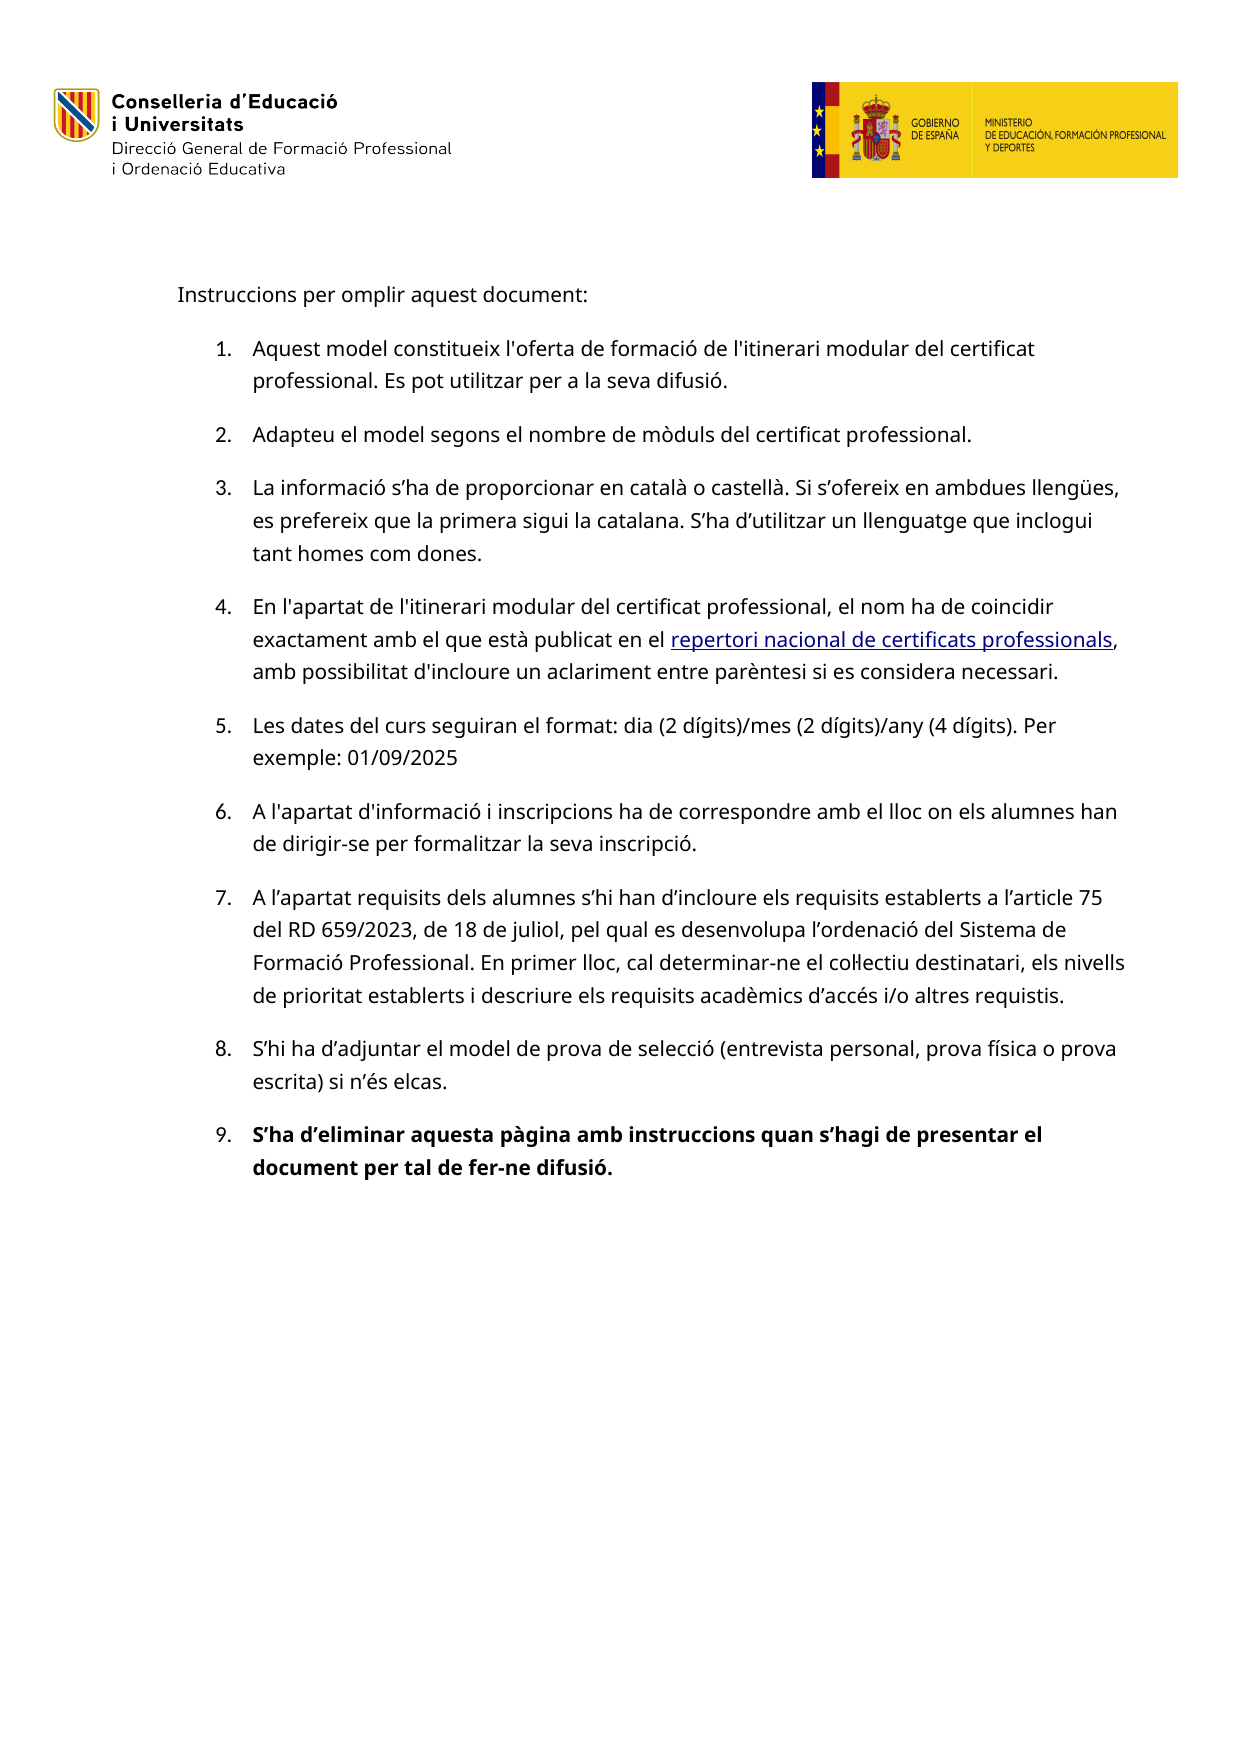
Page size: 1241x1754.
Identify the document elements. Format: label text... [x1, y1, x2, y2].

list A l’apartat requisits dels alumnes s’hi han d’incloure els requisits establerts a l’article 75 del RD 659/2023, de 18 de juliol, pel qual es desenvolupa l’ordenació del Sistema de Formació Professional. En primer lloc, cal determinar-ne el col·lectiu destinatari, els nivells de prioritat establerts i descriure els requisits acadèmics d’accés i/o altres requistis. [215, 883, 1137, 1009]
list S’ha d’eliminar aquesta pàgina amb instruccions quan s’hagi de presentar el document per tal de fer-ne difusió. [215, 1120, 1137, 1181]
list A l'apartat d'informació i inscripcions ha de correspondre amb el lloc on els alumnes han de dirigir-se per formalitzar la seva inscripció. [215, 797, 1137, 858]
list En l'apartat de l'itinerari modular del certificat professional, el nom ha de coincidir exactament amb el que està publicat en el repertori nacional de certificats professionals, amb possibilitat d'incloure un aclariment entre parèntesi si es considera necessari. [215, 592, 1137, 686]
text Instruccions per omplir aquest document: [177, 281, 1137, 309]
list Adapteu el model segons el nombre de mòduls del certificat professional. [215, 420, 1137, 448]
list La informació s’ha de proporcionar en català o castellà. Si s’ofereix en ambdues llengües, es prefereix que la primera sigui la catalana. S’ha d’utilitzar un llenguatge que inclogui tant homes com dones. [215, 473, 1137, 567]
list S’hi ha d’adjuntar el model de prova de selecció (entrevista personal, prova física o prova escrita) si n’és elcas. [215, 1034, 1137, 1095]
list Les dates del curs seguiran el format: dia (2 dígits)/mes (2 dígits)/any (4 dígits). Per exemple: 01/09/2025 [215, 711, 1137, 772]
list Aquest model constitueix l'oferta de formació de l'itinerari modular del certificat professional. Es pot utilitzar per a la seva difusió. [215, 334, 1137, 395]
